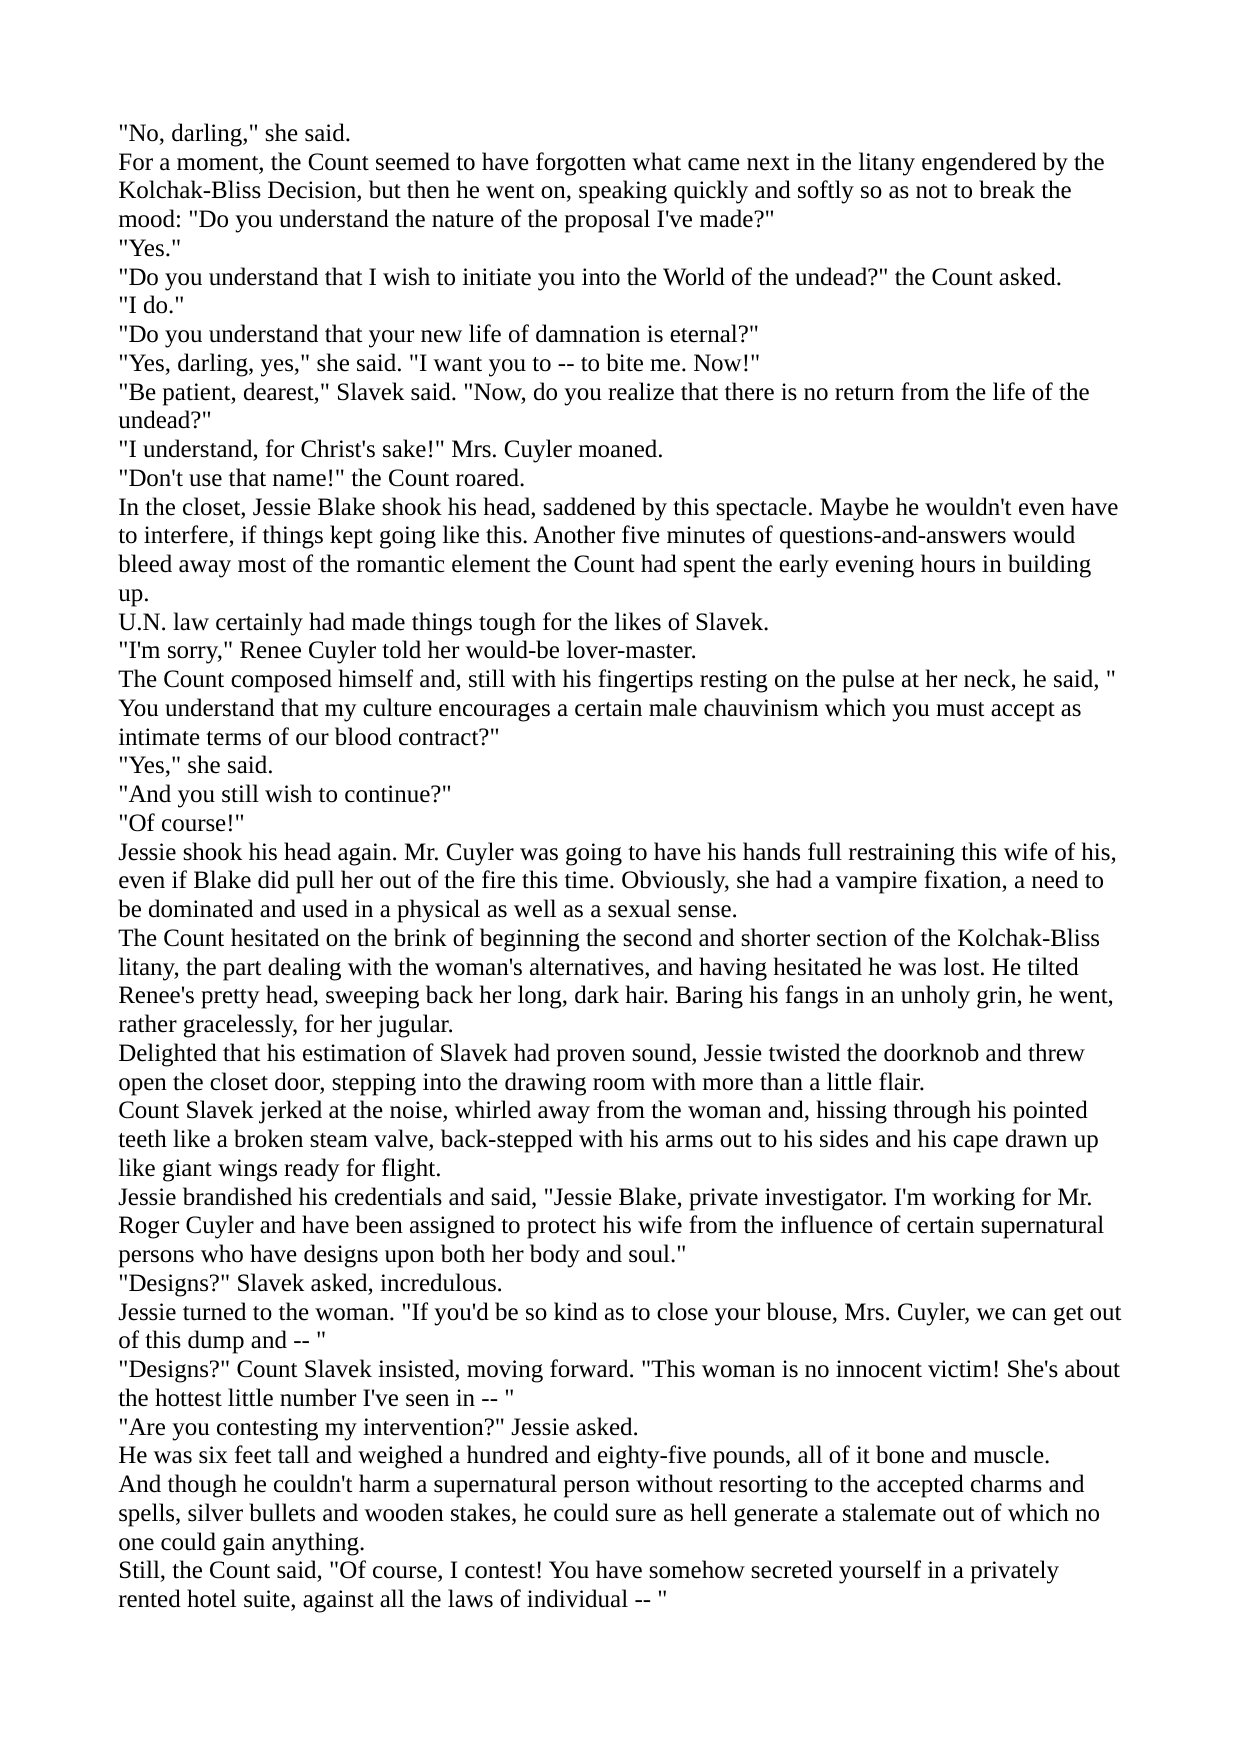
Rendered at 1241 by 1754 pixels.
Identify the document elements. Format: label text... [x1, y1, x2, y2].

text "I do." [118, 291, 1122, 319]
text In the closet, Jessie Blake shook his head, saddened by this spectacle. Maybe he wouldn't even have to interfere, if things kept going like this. Another five minutes of questions-and-answers would bleed away most of the romantic element the Count had spent the early evening hours in building up. [118, 492, 1122, 607]
text "Yes," she said. [118, 751, 1122, 779]
text Jessie shook his head again. Mr. Cuyler was going to have his hands full restraining this wife of his, even if Blake did pull her out of the fire this time. Obviously, she had a vampire fixation, a need to be dominated and used in a physical as well as a sexual sense. [118, 837, 1122, 923]
text And though he couldn't harm a supernatural person without resorting to the accepted charms and spells, silver bullets and wooden stakes, he could sure as hell generate a stalemate out of which no one could gain anything. [118, 1469, 1122, 1556]
text The Count hesitated on the brink of beginning the second and shorter section of the Kolchak-Bliss litany, the part dealing with the woman's alternatives, and having hesitated he was lost. He tilted Renee's pretty head, sweeping back her long, dark hair. Baring his fangs in an unholy grin, he went, rather gracelessly, for her jugular. [118, 923, 1122, 1038]
text "Do you understand that your new life of damnation is eternal?" [118, 319, 1122, 348]
text "Don't use that name!" the Count roared. [118, 463, 1122, 492]
text "I'm sorry," Renee Cuyler told her would-be lover-master. [118, 636, 1122, 664]
text "Designs?" Count Slavek insisted, moving forward. "This woman is no innocent victim! She's about the hottest little number I've seen in -- " [118, 1354, 1122, 1412]
text Still, the Count said, "Of course, I contest! You have somehow secreted yourself in a privately rented hotel suite, against all the laws of individual -- " [118, 1556, 1122, 1613]
text Count Slavek jerked at the noise, whirled away from the woman and, hissing through his pointed teeth like a broken steam valve, back-stepped with his arms out to his sides and his cape drawn up like giant wings ready for flight. [118, 1096, 1122, 1182]
text "Yes." [118, 233, 1122, 262]
text "No, darling," she said. [118, 118, 1122, 147]
text U.N. law certainly had made things tough for the likes of Slavek. [118, 607, 1122, 636]
text Delighted that his estimation of Slavek had proven sound, Jessie twisted the doorknob and threw open the closet door, stepping into the drawing room with more than a little flair. [118, 1038, 1122, 1096]
text "Yes, darling, yes," she said. "I want you to -- to bite me. Now!" [118, 348, 1122, 377]
text "Do you understand that I wish to initiate you into the World of the undead?" the Count asked. [118, 262, 1122, 291]
text The Count composed himself and, still with his fingertips resting on the pulse at her neck, he said, " You understand that my culture encourages a certain male chauvinism which you must accept as intimate terms of our blood contract?" [118, 664, 1122, 751]
text "Be patient, dearest," Slavek said. "Now, do you realize that there is no return from the life of the undead?" [118, 377, 1122, 434]
text Jessie turned to the woman. "If you'd be so kind as to close your blouse, Mrs. Cuyler, we can get out of this dump and -- " [118, 1297, 1122, 1354]
text He was six feet tall and weighed a hundred and eighty-five pounds, all of it bone and muscle. [118, 1441, 1122, 1469]
text "Designs?" Slavek asked, incredulous. [118, 1268, 1122, 1297]
text "And you still wish to continue?" [118, 779, 1122, 808]
text "I understand, for Christ's sake!" Mrs. Cuyler moaned. [118, 434, 1122, 463]
text Jessie brandished his credentials and said, "Jessie Blake, private investigator. I'm working for Mr. Roger Cuyler and have been assigned to protect his wife from the influence of certain supernatural persons who have designs upon both her body and soul." [118, 1182, 1122, 1268]
text "Of course!" [118, 808, 1122, 837]
text For a moment, the Count seemed to have forgotten what came next in the litany engendered by the Kolchak-Bliss Decision, but then he went on, speaking quickly and softly so as not to break the mood: "Do you understand the nature of the proposal I've made?" [118, 147, 1122, 233]
text "Are you contesting my intervention?" Jessie asked. [118, 1412, 1122, 1441]
